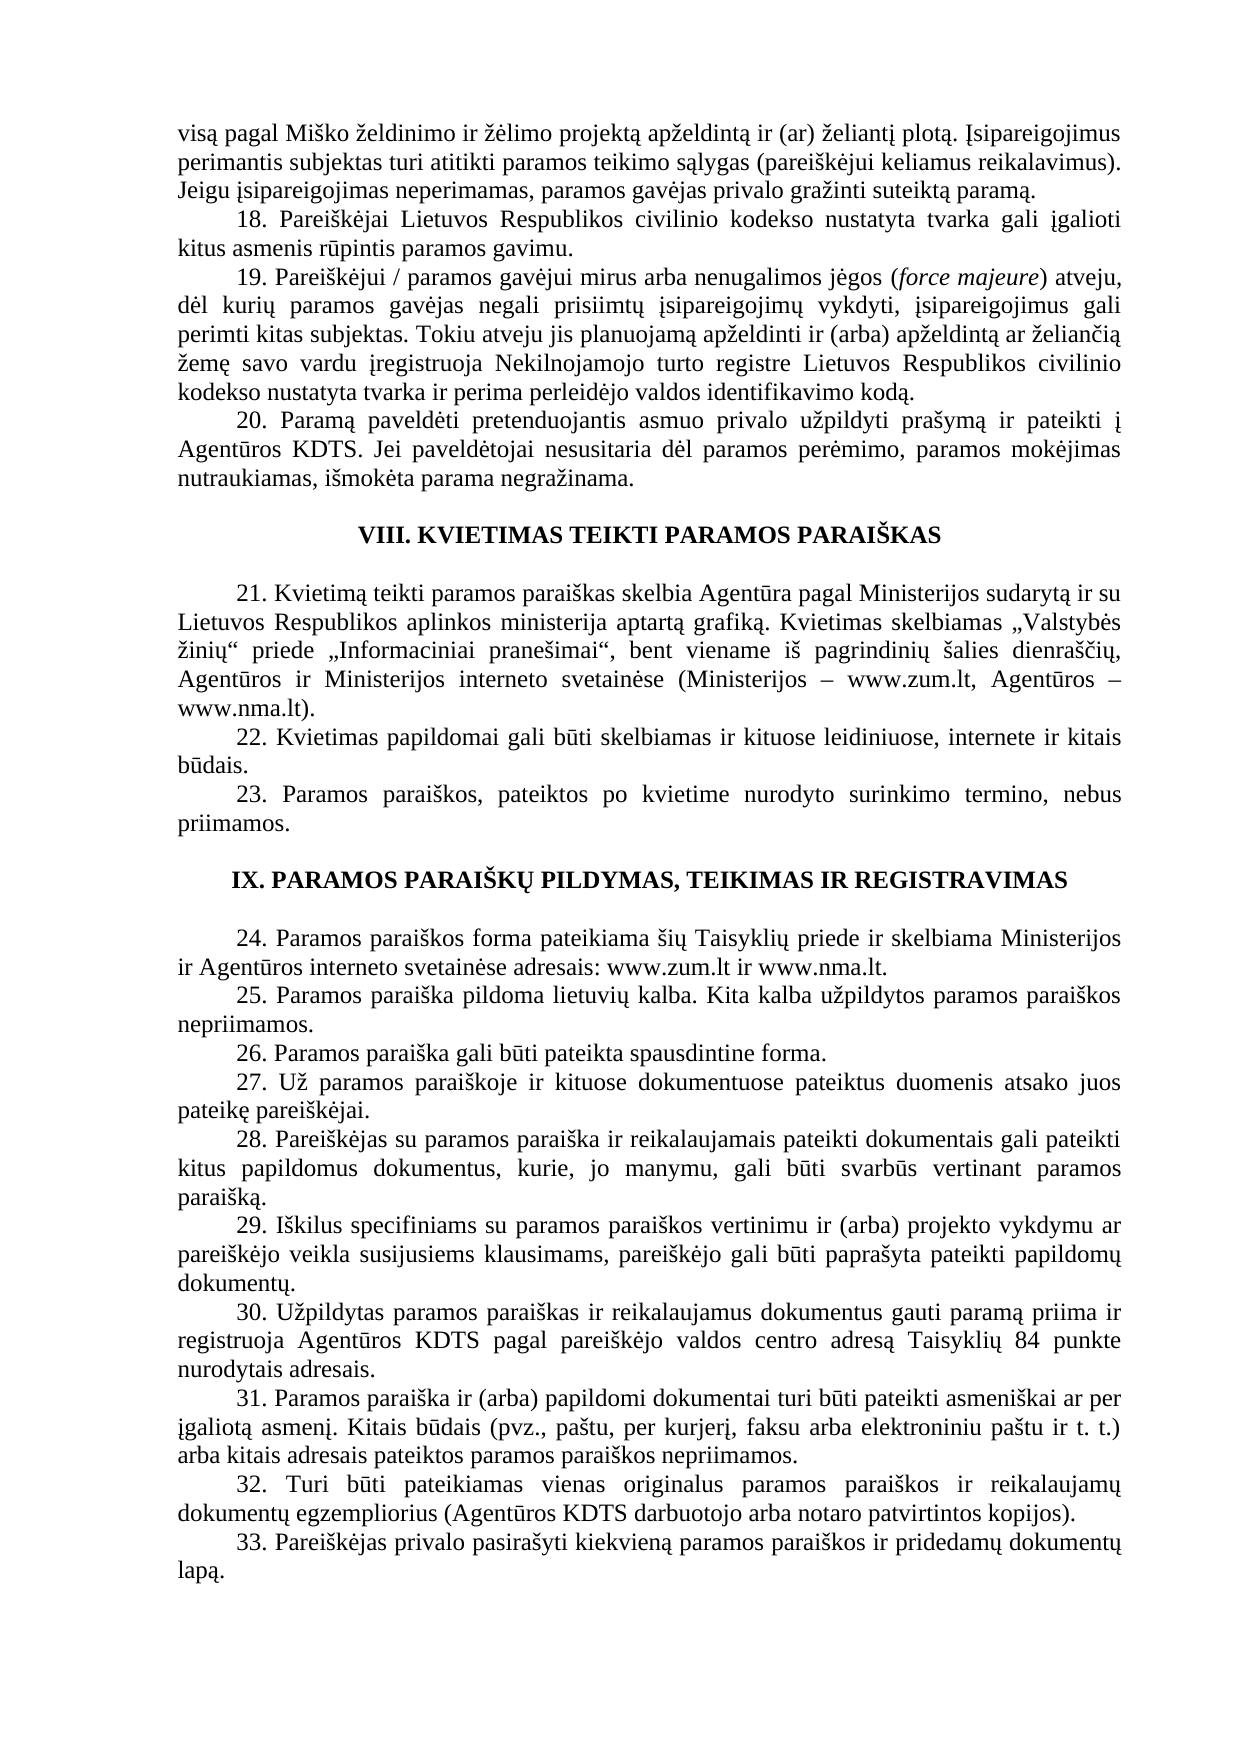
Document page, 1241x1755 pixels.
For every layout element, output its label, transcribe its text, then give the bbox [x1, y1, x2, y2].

text 27. Už paramos paraiškoje ir kituose dokumentuose pateiktus duomenis atsako juos pateikę pareiškėjai. [177, 1067, 1122, 1124]
text 18. Pareiškėjai Lietuvos Respublikos civilinio kodekso nustatyta tvarka gali įgalioti kitus asmenis rūpintis paramos gavimu. [177, 204, 1122, 262]
text 33. Pareiškėjas privalo pasirašyti kiekvieną paramos paraiškos ir pridedamų dokumentų lapą. [177, 1527, 1122, 1584]
text IX. PARAMOS PARAIŠKŲ PILDYMAS, TEIKIMAS IR REGISTRAVIMAS [177, 866, 1122, 894]
text 19. Pareiškėjui / paramos gavėjui mirus arba nenugalimos jėgos (force majeure) atveju, dėl kurių paramos gavėjas negali prisiimtų įsipareigojimų vykdyti, įsipareigojimus gali perimti kitas subjektas. Tokiu atveju jis planuojamą apželdinti ir (arba) apželdintą ar želiančią žemę savo vardu įregistruoja Nekilnojamojo turto registre Lietuvos Respublikos civilinio kodekso nustatyta tvarka ir perima perleidėjo valdos identifikavimo kodą. [177, 262, 1122, 406]
text 20. Paramą paveldėti pretenduojantis asmuo privalo užpildyti prašymą ir pateikti į Agentūros KDTS. Jei paveldėtojai nesusitaria dėl paramos perėmimo, paramos mokėjimas nutraukiamas, išmokėta parama negražinama. [177, 406, 1122, 492]
text 21. Kvietimą teikti paramos paraiškas skelbia Agentūra pagal Ministerijos sudarytą ir su Lietuvos Respublikos aplinkos ministerija aptartą grafiką. Kvietimas skelbiamas „Valstybės žinių“ priede „Informaciniai pranešimai“, bent viename iš pagrindinių šalies dienraščių, Agentūros ir Ministerijos interneto svetainėse (Ministerijos – www.zum.lt, Agentūros – www.nma.lt). [177, 578, 1122, 722]
text 29. Iškilus specifiniams su paramos paraiškos vertinimu ir (arba) projekto vykdymu ar pareiškėjo veikla susijusiems klausimams, pareiškėjo gali būti paprašyta pateikti papildomų dokumentų. [177, 1211, 1122, 1297]
text 24. Paramos paraiškos forma pateikiama šių Taisyklių priede ir skelbiama Ministerijos ir Agentūros interneto svetainėse adresais: www.zum.lt ir www.nma.lt. [177, 923, 1122, 981]
text 31. Paramos paraiška ir (arba) papildomi dokumentai turi būti pateikti asmeniškai ar per įgaliotą asmenį. Kitais būdais (pvz., paštu, per kurjerį, faksu arba elektroniniu paštu ir t. t.) arba kitais adresais pateiktos paramos paraiškos nepriimamos. [177, 1383, 1122, 1469]
text 30. Užpildytas paramos paraiškas ir reikalaujamus dokumentus gauti paramą priima ir registruoja Agentūros KDTS pagal pareiškėjo valdos centro adresą Taisyklių 84 punkte nurodytais adresais. [177, 1297, 1122, 1383]
text 32. Turi būti pateikiamas vienas originalus paramos paraiškos ir reikalaujamų dokumentų egzempliorius (Agentūros KDTS darbuotojo arba notaro patvirtintos kopijos). [177, 1469, 1122, 1527]
text 22. Kvietimas papildomai gali būti skelbiamas ir kituose leidiniuose, internete ir kitais būdais. [177, 722, 1122, 779]
text VIII. KVIETIMAS TEIKTI PARAMOS PARAIŠKAS [177, 521, 1122, 549]
text 26. Paramos paraiška gali būti pateikta spausdintine forma. [177, 1038, 1122, 1067]
text visą pagal Miško želdinimo ir žėlimo projektą apželdintą ir (ar) želiantį plotą. Įsipareigojimus perimantis subjektas turi atitikti paramos teikimo sąlygas (pareiškėjui keliamus reikalavimus). Jeigu įsipareigojimas neperimamas, paramos gavėjas privalo gražinti suteiktą paramą. [177, 118, 1122, 204]
text 25. Paramos paraiška pildoma lietuvių kalba. Kita kalba užpildytos paramos paraiškos nepriimamos. [177, 981, 1122, 1038]
text 23. Paramos paraiškos, pateiktos po kvietime nurodyto surinkimo termino, nebus priimamos. [177, 779, 1122, 837]
text 28. Pareiškėjas su paramos paraiška ir reikalaujamais pateikti dokumentais gali pateikti kitus papildomus dokumentus, kurie, jo manymu, gali būti svarbūs vertinant paramos paraišką. [177, 1124, 1122, 1211]
